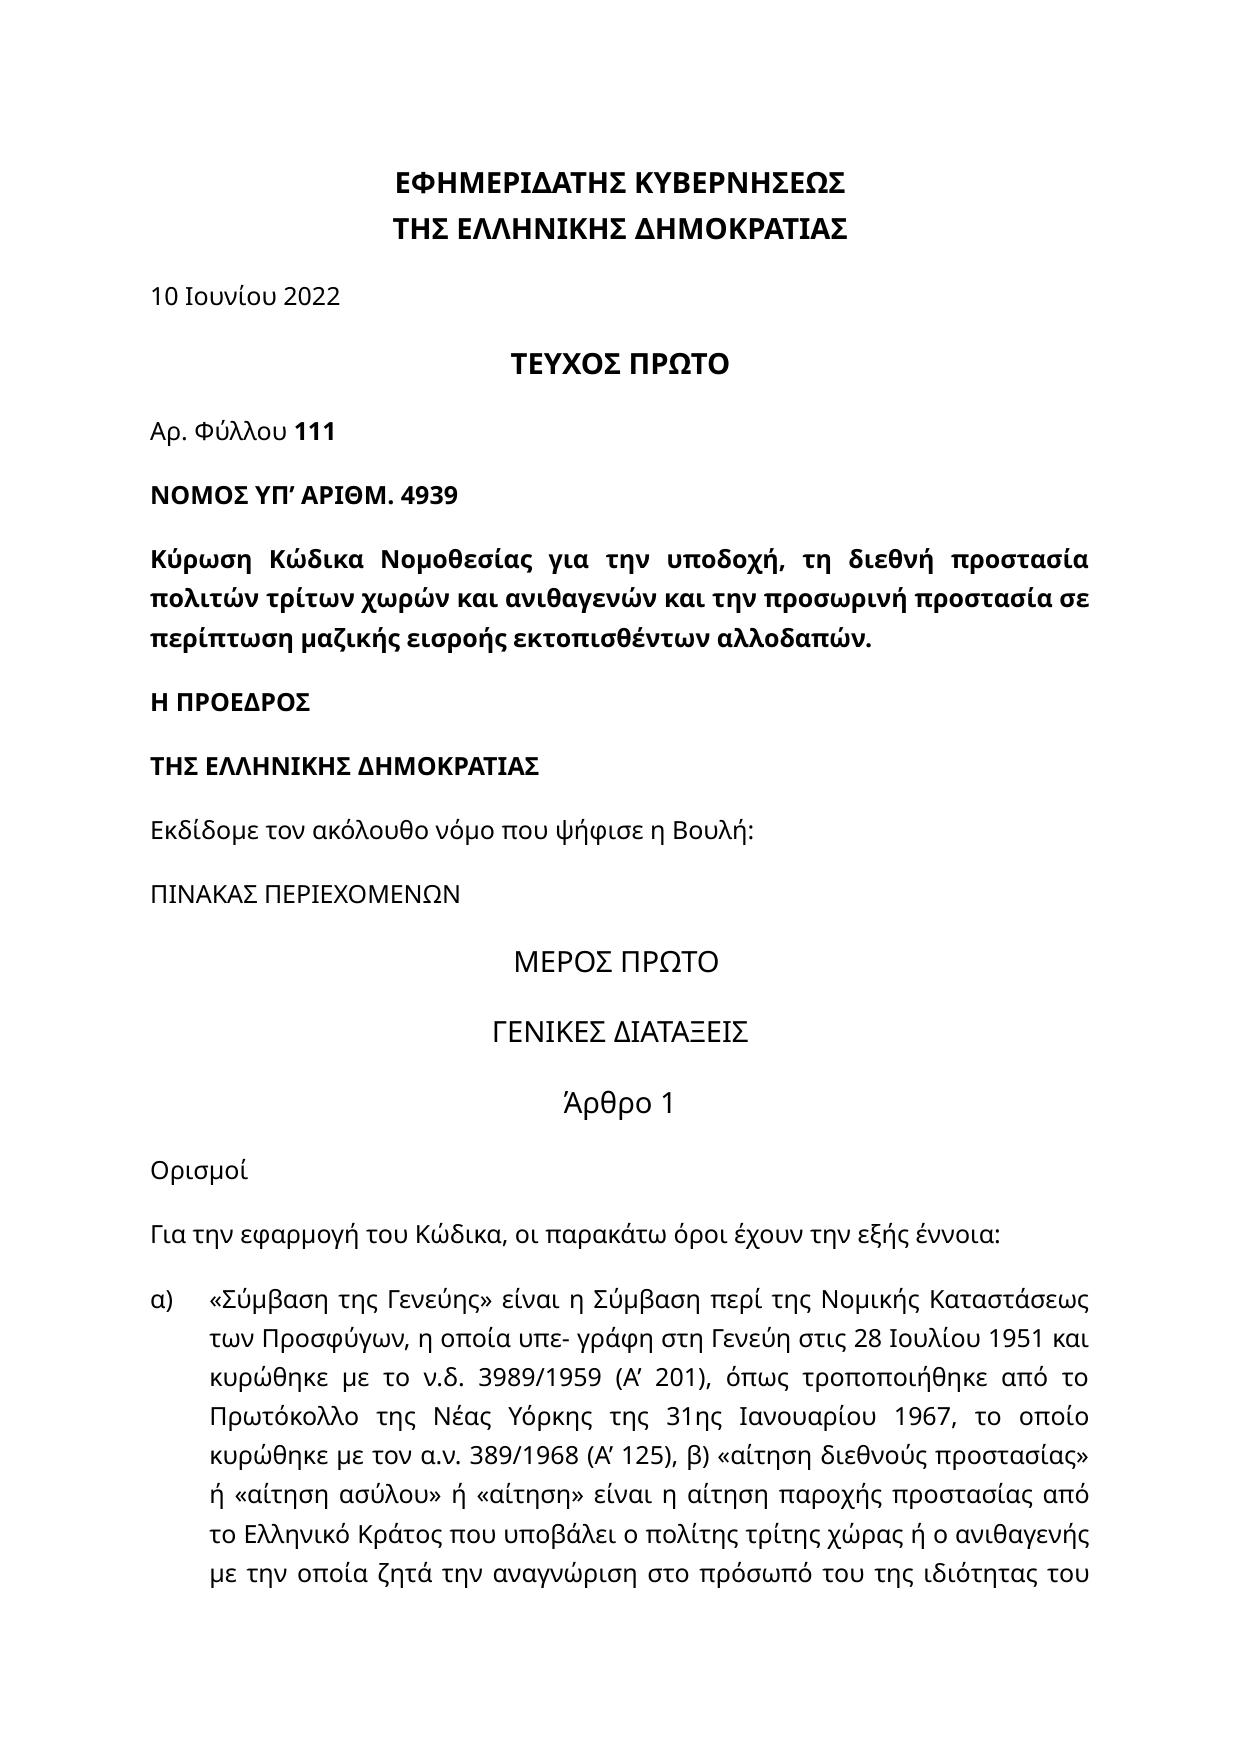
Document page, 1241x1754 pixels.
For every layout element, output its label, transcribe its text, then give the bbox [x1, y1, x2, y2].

text ΤΗΣ ΕΛΛΗΝΙΚΗΣ ΔΗΜΟΚΡΑΤΙΑΣ [150, 748, 1090, 783]
subtitle ΜΕΡΟΣ ΠΡΩΤΟ [150, 941, 1090, 981]
text Για την εφαρμογή του Κώδικα, οι παρακάτω όροι έχουν την εξής έννοια: [150, 1217, 1090, 1251]
list α) «Σύμβαση της Γενεύης» είναι η Σύμβαση περί της Νομικής Καταστάσεως των Προσφύγων, η οποία υπε- γράφη στη Γενεύη στις 28 Ιουλίου 1951 και κυρώθηκε με το ν.δ. 3989/1959 (Α’ 201), όπως τροποποιήθηκε από το Πρωτόκολλο της Νέας Υόρκης της 31ης Ιανουαρίου 1967, το οποίο κυρώθηκε με τον α.ν. 389/1968 (Α’ 125), β) «αίτηση διεθνούς προστασίας» ή «αίτηση ασύλου» ή «αίτηση» είναι η αίτηση παροχής προστασίας από το Ελληνικό Κράτος που υποβάλει ο πολίτης τρίτης χώρας ή ο ανιθαγενής με την οποία ζητά την αναγνώριση στο πρόσωπό του της ιδιότητας του [150, 1281, 1090, 1589]
subtitle ΓΕΝΙΚΕΣ ΔΙΑΤΑΞΕΙΣ [150, 1012, 1090, 1051]
text ΤΕΥΧΟΣ ΠΡΩΤΟ [150, 343, 1090, 383]
text Κύρωση Κώδικα Νομοθεσίας για την υποδοχή, τη διεθνή προστασία πολιτών τρίτων χωρών και ανιθαγενών και την προσωρινή προστασία σε περίπτωση μαζικής εισροής εκτοπισθέντων αλλοδαπών. [150, 542, 1090, 654]
text NOMOΣ ΥΠ’ ΑΡΙΘΜ. 4939 [150, 478, 1090, 512]
subtitle Άρθρο 1 [150, 1082, 1090, 1122]
text ΕΦΗΜΕΡΙ∆ΑΤΗΣ ΚΥΒΕΡΝΗΣΕΩΣ ΤΗΣ ΕΛΛΗΝΙΚΗΣ ∆ΗΜΟΚΡΑΤΙΑΣ [150, 162, 1090, 248]
text Αρ. Φύλλου 111 [150, 413, 1090, 448]
text Εκδίδομε τον ακόλουθο νόμο που ψήφισε η Βουλή: [150, 813, 1090, 847]
text Ορισμοί [150, 1153, 1090, 1187]
text 10 Ιουνίου 2022 [150, 279, 1090, 313]
text ΠΙΝΑΚΑΣ ΠΕΡΙΕΧΟΜΕΝΩΝ [150, 877, 1090, 911]
text Η ΠΡΟΕΔΡΟΣ [150, 684, 1090, 718]
